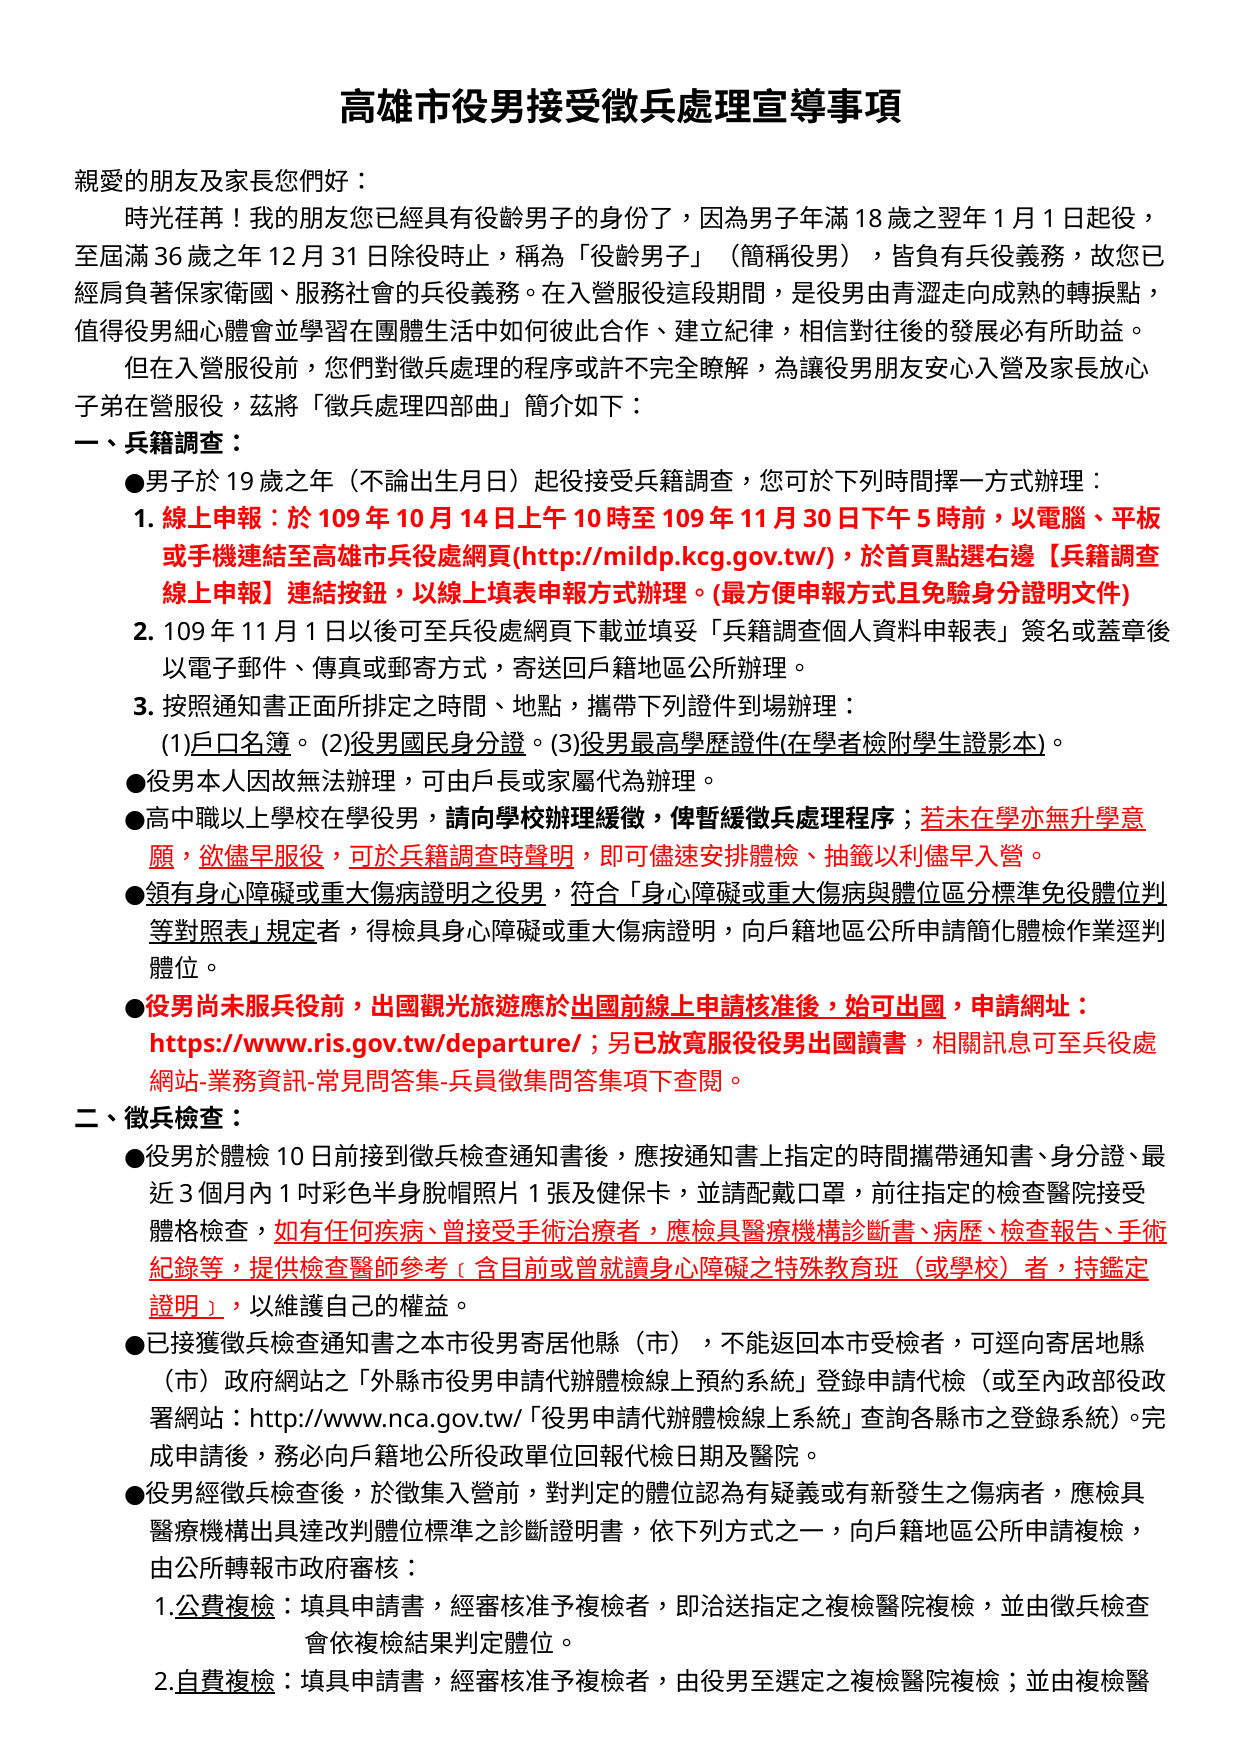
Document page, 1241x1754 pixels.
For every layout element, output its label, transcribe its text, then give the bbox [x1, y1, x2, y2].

text 一、兵籍調查： [74, 423, 1166, 460]
text ●已接獲徵兵檢查通知書之本市役男寄居他縣（市），不能返回本市受檢者，可逕向寄居地縣（市）政府網站之「外縣市役男申請代辦體檢線上預約系統」登錄申請代檢（或至內政部役政署網站：http://www.nca.gov.tw/「役男申請代辦體檢線上系統」查詢各縣市之登錄系統）。完成申請後，務必向戶籍地公所役政單位回報代檢日期及醫院。 [124, 1323, 1166, 1473]
text 1.公費複檢：填具申請書，經審核准予複檢者，即洽送指定之複檢醫院複檢，並由徵兵檢查會依複檢結果判定體位。 [154, 1585, 1166, 1660]
text ●役男經徵兵檢查後，於徵集入營前，對判定的體位認為有疑義或有新發生之傷病者，應檢具醫療機構出具達改判體位標準之診斷證明書，依下列方式之一，向戶籍地區公所申請複檢，由公所轉報市政府審核： [124, 1473, 1166, 1585]
text ●領有身心障礙或重大傷病證明之役男，符合「身心障礙或重大傷病與體位區分標準免役體位判等對照表」規定者，得檢具身心障礙或重大傷病證明，向戶籍地區公所申請簡化體檢作業逕判體位。 [124, 873, 1166, 985]
text 高雄市役男接受徵兵處理宣導事項 [74, 67, 1166, 142]
list 線上申報︰於109年10月14日上午10時至109年11月30日下午5時前，以電腦、平板或手機連結至高雄市兵役處網頁(http://mildp.kcg.gov.tw/)，於首頁點選右邊【兵籍調查線上申報】連結按鈕，以線上填表申報方式辦理。(最方便申報方式且免驗身分證明文件) [133, 498, 1171, 610]
text ●役男於體檢10日前接到徵兵檢查通知書後，應按通知書上指定的時間攜帶通知書、身分證、最近3個月內1吋彩色半身脫帽照片1張及健保卡，並請配戴口罩，前往指定的檢查醫院接受體格檢查，如有任何疾病、曾接受手術治療者，應檢具醫療機構診斷書、病歷、檢查報告、手術紀錄等，提供檢查醫師參考﹝含目前或曾就讀身心障礙之特殊教育班（或學校）者，持鑑定證明﹞，以維護自己的權益。 [124, 1135, 1166, 1323]
text ●役男本人因故無法辦理，可由戶長或家屬代為辦理。 [125, 760, 1166, 798]
text 但在入營服役前，您們對徵兵處理的程序或許不完全瞭解，為讓役男朋友安心入營及家長放心子弟在營服役，茲將「徵兵處理四部曲」簡介如下： [74, 348, 1166, 423]
list 按照通知書正面所排定之時間、地點，攜帶下列證件到場辦理： [133, 685, 1171, 723]
text ●役男尚未服兵役前，出國觀光旅遊應於出國前線上申請核准後，始可出國，申請網址：https://www.ris.gov.tw/departure/；另已放寬服役役男出國讀書，相關訊息可至兵役處網站-業務資訊-常見問答集-兵員徵集問答集項下查閱。 [124, 985, 1166, 1098]
text 二、徵兵檢查： [74, 1098, 1166, 1135]
text ●高中職以上學校在學役男，請向學校辦理緩徵，俾暫緩徵兵處理程序；若未在學亦無升學意願，欲儘早服役，可於兵籍調查時聲明，即可儘速安排體檢、抽籤以利儘早入營。 [124, 798, 1166, 873]
list 109年11月1日以後可至兵役處網頁下載並填妥「兵籍調查個人資料申報表」簽名或蓋章後，以電子郵件、傳真或郵寄方式，寄送回戶籍地區公所辦理。 [133, 610, 1171, 685]
text 親愛的朋友及家長您們好： [74, 160, 1166, 198]
text 2.自費複檢：填具申請書，經審核准予複檢者，由役男至選定之複檢醫院複檢；並由複檢醫 [154, 1660, 1166, 1698]
text ●男子於19歲之年（不論出生月日）起役接受兵籍調查，您可於下列時間擇一方式辦理︰ [124, 460, 1166, 498]
text 時光荏苒！我的朋友您已經具有役齡男子的身份了，因為男子年滿18歲之翌年1月1日起役，至屆滿36歲之年12月31日除役時止，稱為「役齡男子」（簡稱役男），皆負有兵役義務，故您已經肩負著保家衛國、服務社會的兵役義務。在入營服役這段期間，是役男由青澀走向成熟的轉捩點，值得役男細心體會並學習在團體生活中如何彼此合作、建立紀律，相信對往後的發展必有所助益。 [74, 198, 1166, 348]
text (1)戶口名簿。 (2)役男國民身分證。(3)役男最高學歷證件(在學者檢附學生證影本)。 [161, 723, 1166, 760]
